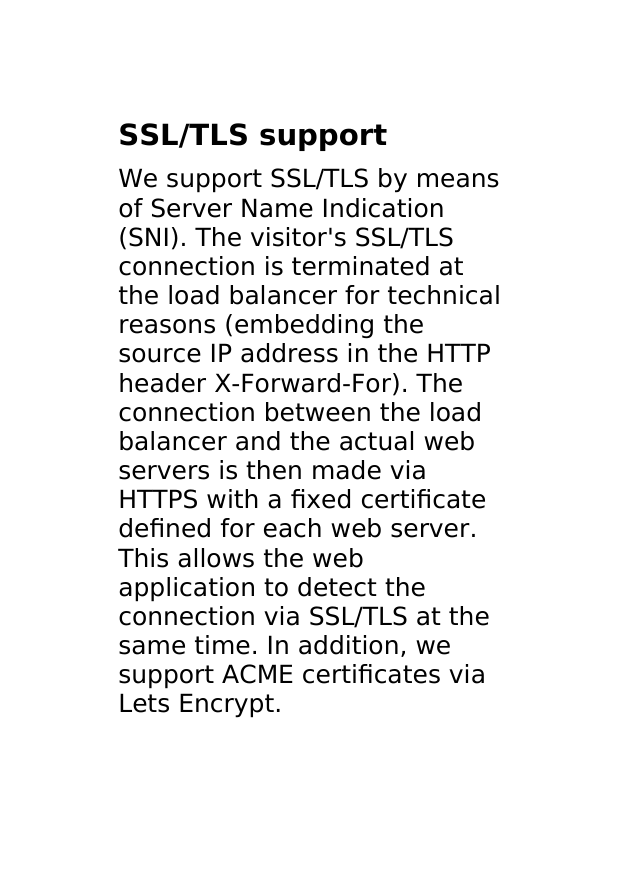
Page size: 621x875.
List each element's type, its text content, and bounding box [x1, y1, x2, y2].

subtitle SSL/TLS support [118, 118, 502, 152]
text We support SSL/TLS by means of Server Name Indication (SNI). The visitor's SSL/TLS connection is terminated at the load balancer for technical reasons (embedding the source IP address in the HTTP header X-Forward-For). The connection between the load balancer and the actual web servers is then made via HTTPS with a fixed certificate defined for each web server. This allows the web application to detect the connection via SSL/TLS at the same time. In addition, we support ACME certificates via Lets Encrypt. [118, 164, 502, 719]
